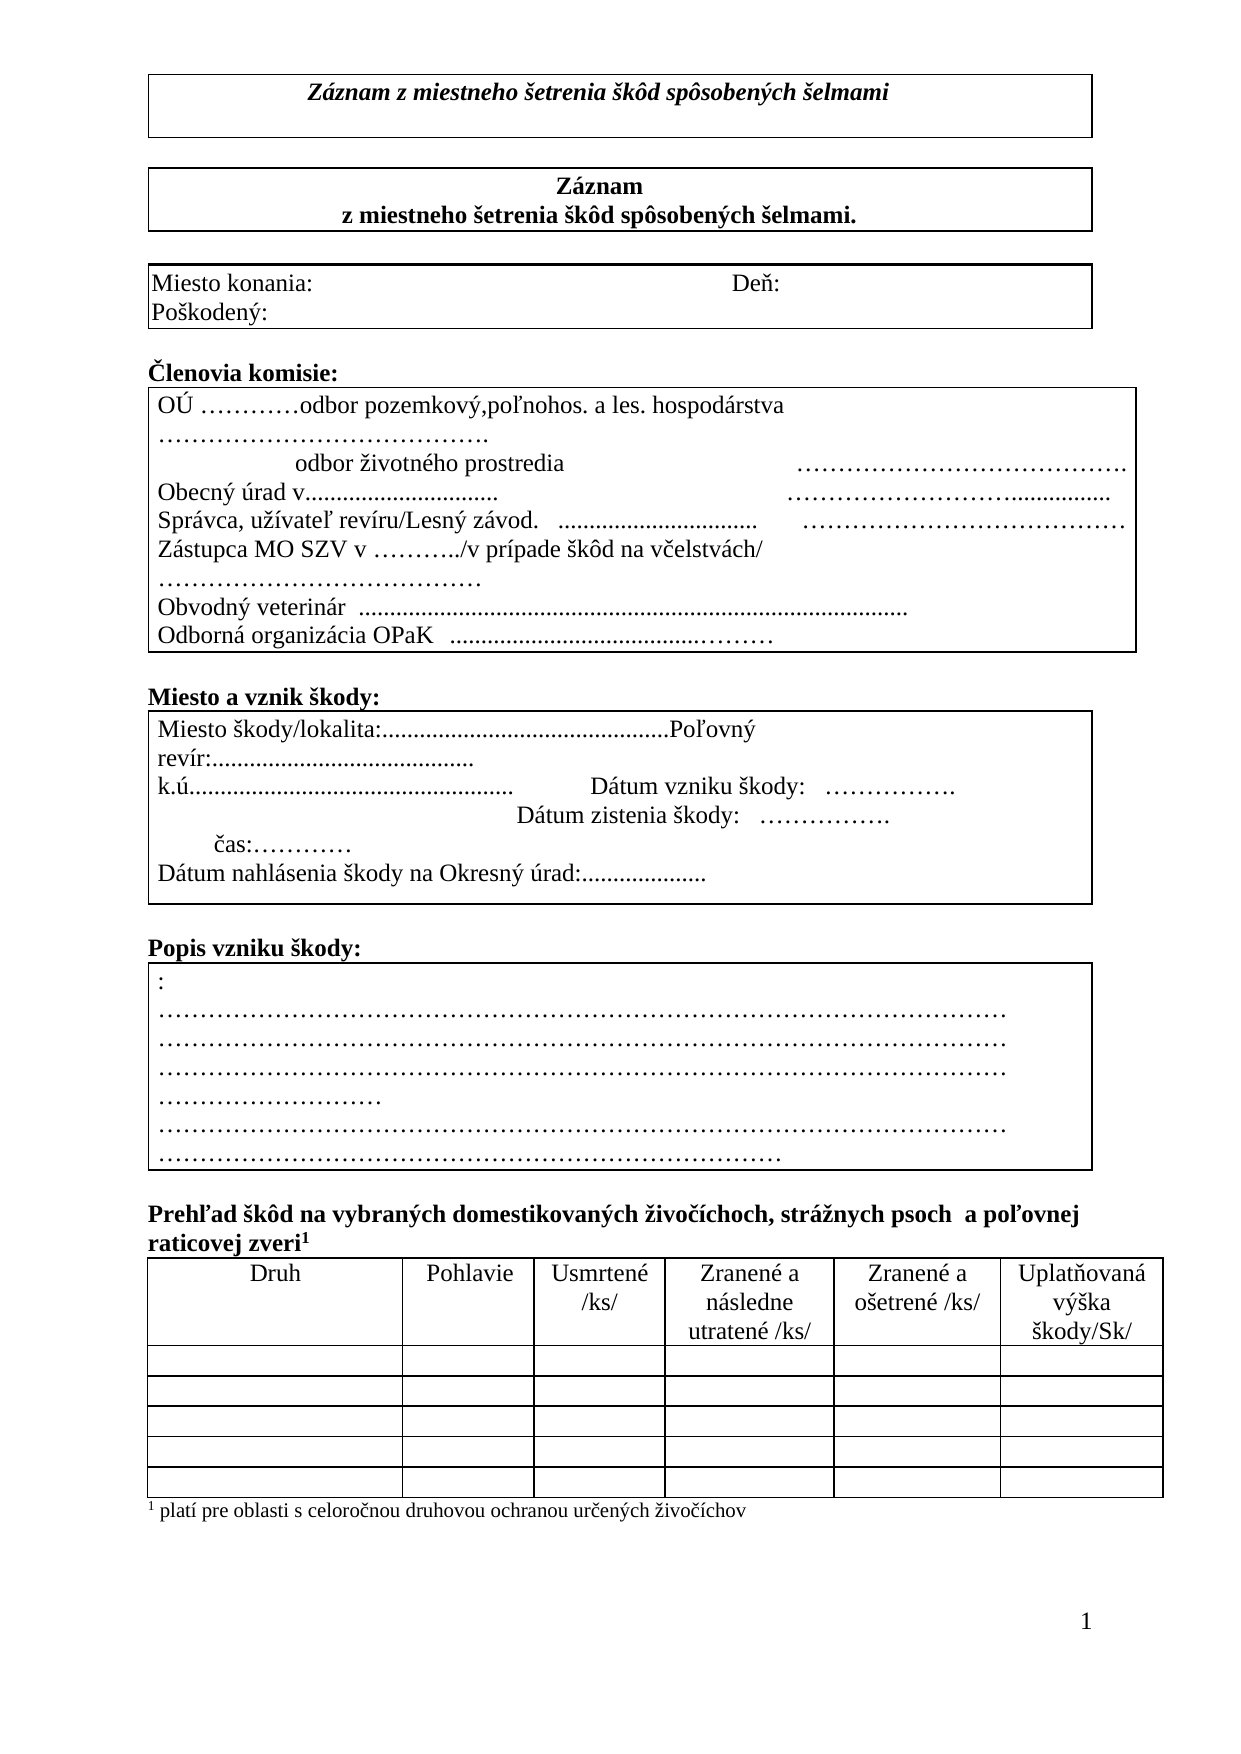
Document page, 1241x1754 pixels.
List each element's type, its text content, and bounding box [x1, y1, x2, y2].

table_cell [403, 1346, 533, 1375]
subtitle Správca, užívateľ revíru/Lesný závod. ................................ ………………………………… [149, 502, 1135, 531]
table_cell [148, 1346, 402, 1375]
text Prehľad škôd na vybraných domestikovaných živočíchoch, strážnych psoch a poľovnej raticovej zveri1 [148, 1199, 1093, 1257]
table_cell [148, 1468, 402, 1496]
table_cell [835, 1468, 1000, 1496]
table_cell [535, 1437, 664, 1466]
table_header Pohlavie [403, 1259, 533, 1345]
text Členovia komisie: [148, 358, 1093, 387]
table_cell [403, 1407, 533, 1436]
table_cell [535, 1407, 664, 1436]
subtitle Zástupca MO SZV v ………../v prípade škôd na včelstvách/ ………………………………… [149, 531, 1135, 588]
table_cell [1001, 1377, 1162, 1405]
text čas:………… [149, 825, 1091, 854]
table_cell [403, 1377, 533, 1405]
text 1 platí pre oblasti s celoročnou druhovou ochranou určených živočíchov [148, 1498, 1093, 1522]
subtitle OÚ …………odbor pozemkový,poľnohos. a les. hospodárstva …………………………………. [149, 388, 1135, 444]
table_cell [148, 1407, 402, 1436]
table_cell [403, 1468, 533, 1496]
table_header Zranené a ošetrené /ks/ [835, 1259, 1000, 1345]
table_cell [835, 1346, 1000, 1375]
table_cell [1001, 1437, 1162, 1466]
text …………………………………………………………………………………………………………………………………………………………… [149, 1106, 1091, 1169]
subtitle Miesto a vznik škody: [148, 682, 1093, 710]
text z miestneho šetrenia škôd spôsobených šelmami. [149, 196, 1091, 230]
table_cell [1001, 1468, 1162, 1496]
table_cell [403, 1437, 533, 1466]
table_cell [1001, 1346, 1162, 1375]
text Dátum zistenia škody: ……………. [149, 797, 1091, 825]
table_cell [666, 1407, 833, 1436]
subtitle Popis vzniku škody: [148, 933, 1093, 962]
table_cell [535, 1346, 664, 1375]
subtitle odbor životného prostredia …………………………………. [149, 444, 1135, 473]
table_cell [535, 1377, 664, 1405]
table_cell [835, 1377, 1000, 1405]
table_cell [835, 1437, 1000, 1466]
text Miesto škody/lokalita:..............................................Poľovný revír:.......................................... [149, 712, 1091, 768]
table_cell [666, 1377, 833, 1405]
table_cell [148, 1377, 402, 1405]
subtitle Obecný úrad v............................... ………………………................ [149, 473, 1135, 502]
table_cell [666, 1468, 833, 1496]
table_header Uplatňovaná výška škody/Sk/ [1001, 1259, 1162, 1345]
table_cell [535, 1468, 664, 1496]
table_cell [666, 1346, 833, 1375]
table_header Usmrtené /ks/ [535, 1259, 664, 1345]
table_cell [835, 1407, 1000, 1436]
table_cell [1001, 1407, 1162, 1436]
table_cell [148, 1437, 402, 1466]
table_header Zranené a následne utratené /ks/ [666, 1259, 833, 1345]
text Poškodený: [149, 293, 1091, 328]
subtitle Odborná organizácia OPaK ........................................……… [149, 617, 1135, 651]
text Záznam [149, 169, 1091, 196]
text k.ú.................................................... Dátum vzniku škody: ……………. [149, 768, 1091, 797]
text :……………………………………………………………………………………………………………………………………………………………………………………………………………………………………………………………………………………………………… [149, 964, 1091, 1106]
subtitle Obvodný veterinár ........................................................................................ [149, 588, 1135, 617]
table_header Druh [148, 1259, 402, 1345]
table_cell [666, 1437, 833, 1466]
text Dátum nahlásenia škody na Okresný úrad:.................... [149, 854, 1091, 903]
text Miesto konania: Deň: [149, 266, 1091, 293]
